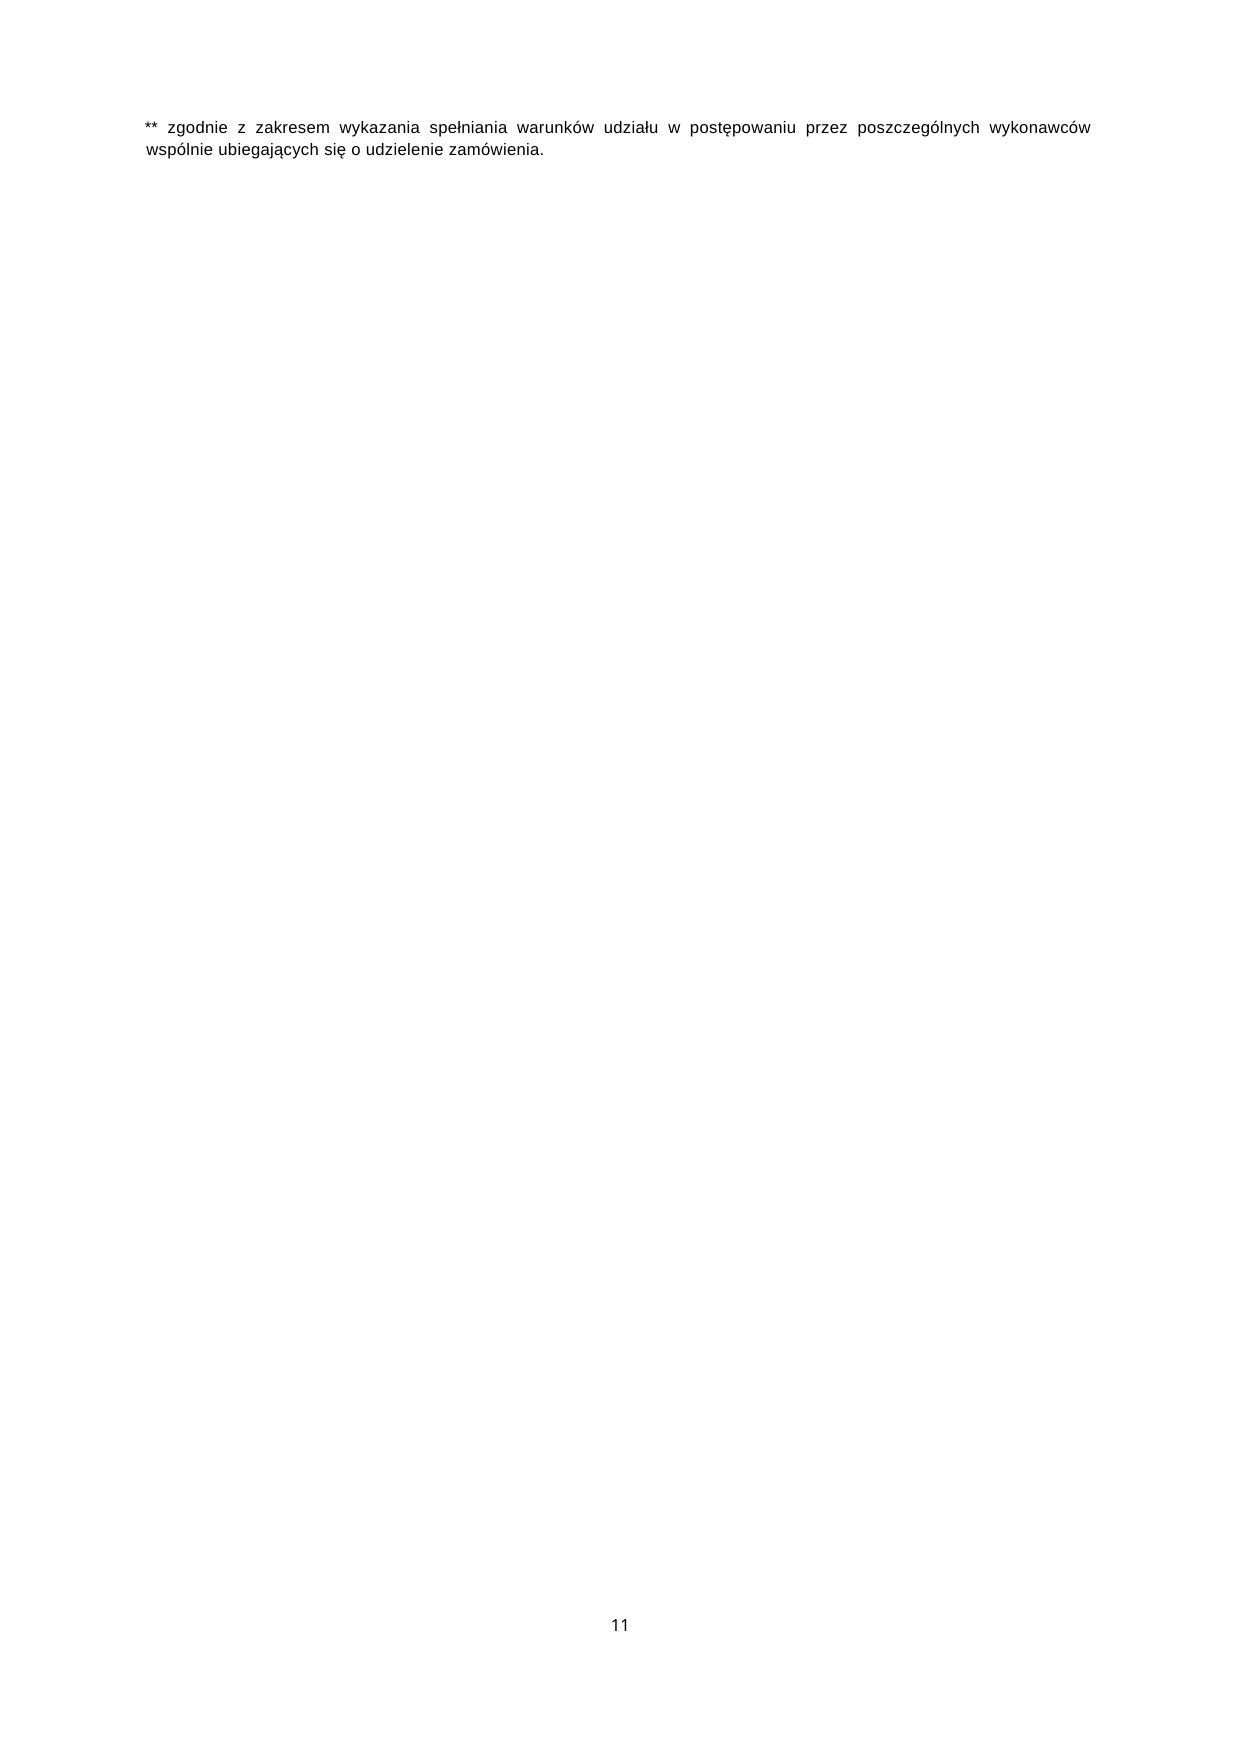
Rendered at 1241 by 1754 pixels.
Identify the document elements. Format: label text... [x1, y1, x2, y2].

text ** zgodnie z zakresem wykazania spełniania warunków udziału w postępowaniu przez poszczególnych wykonawców wspólnie ubiegających się o udzielenie zamówienia. [144, 118, 1093, 159]
